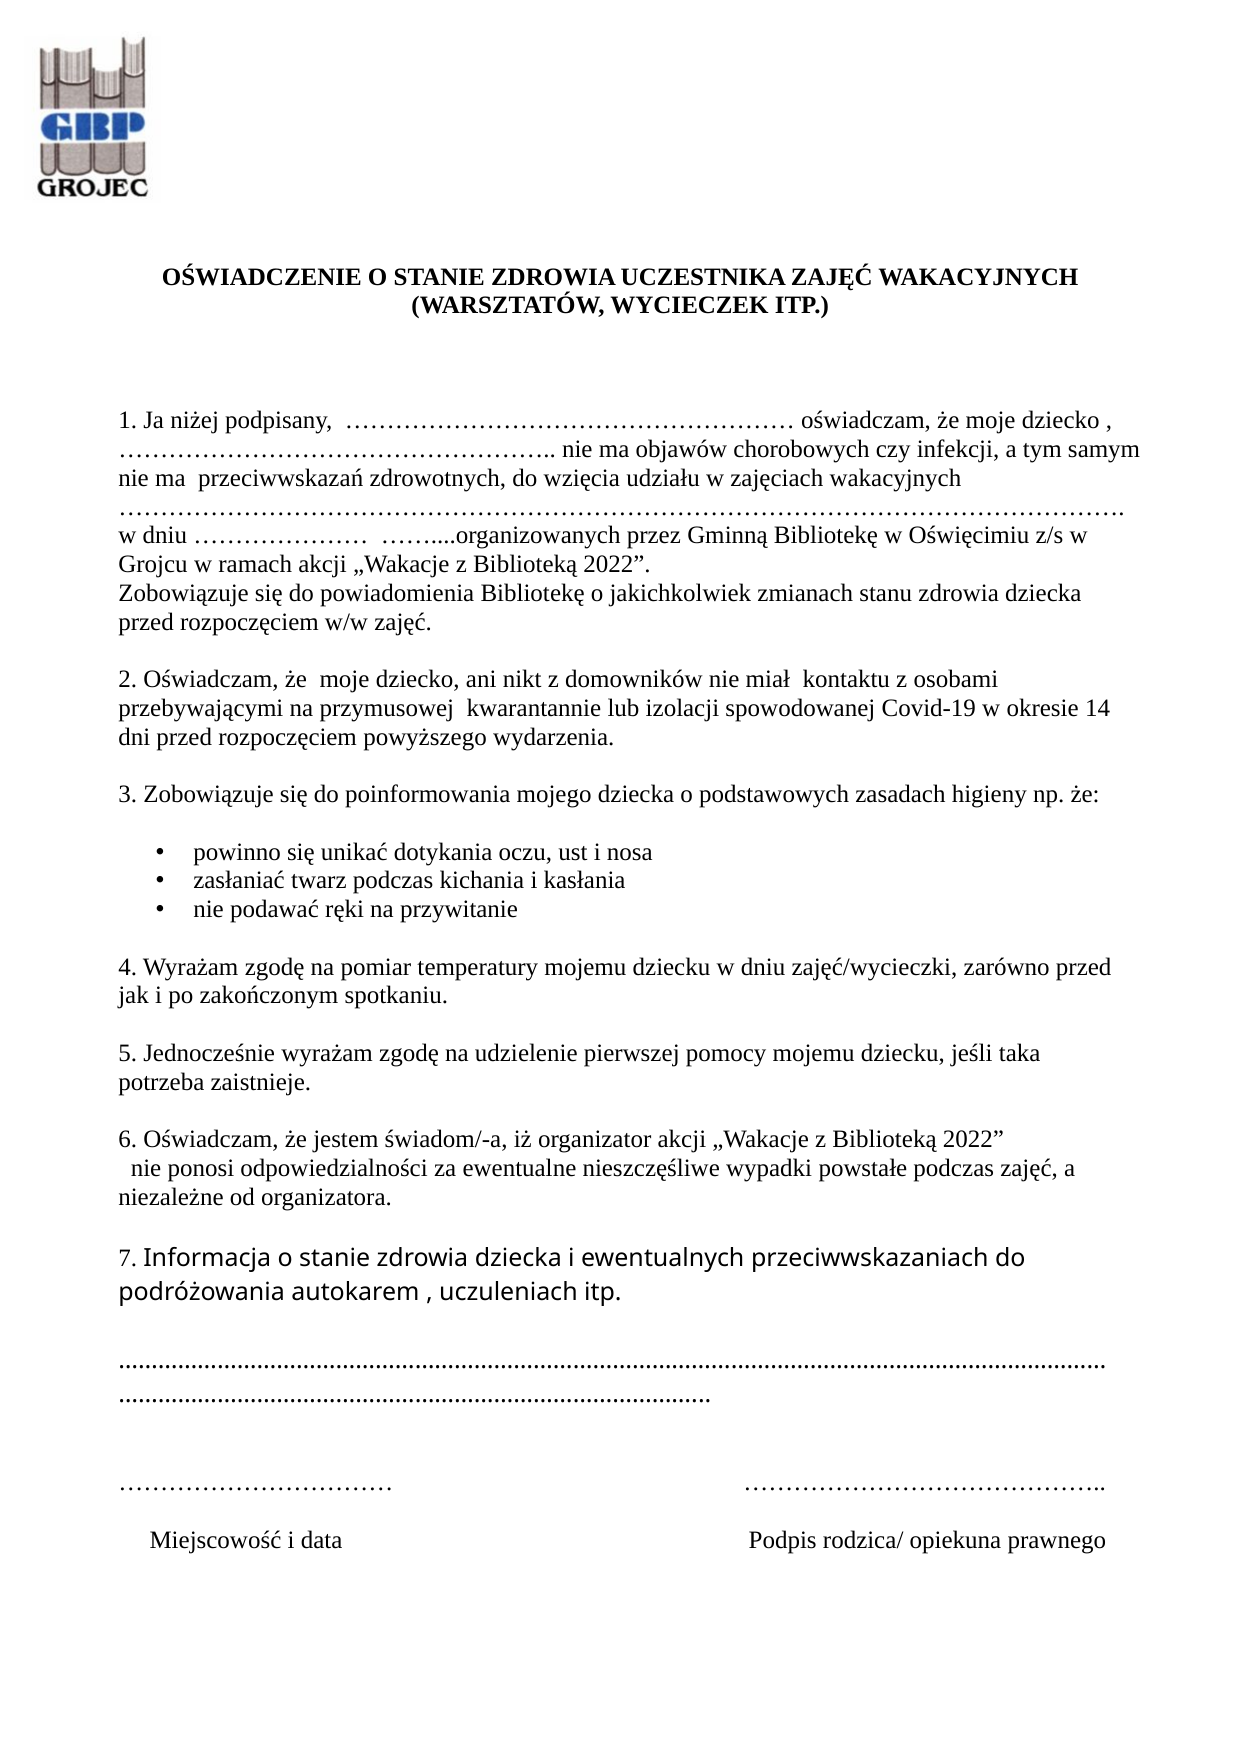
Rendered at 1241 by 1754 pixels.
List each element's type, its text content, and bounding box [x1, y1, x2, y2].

picture [0, 23, 181, 204]
text 5. Jednocześnie wyrażam zgodę na udzielenie pierwszej pomocy mojemu dziecku, jeśli taka potrzeba zaistnieje. [118, 1038, 1122, 1096]
text …………………………………………………………………………………………………………………………………………………………………………………………………………………... [118, 1342, 1122, 1410]
list powinno się unikać dotykania oczu, ust i nosa [156, 837, 1122, 866]
text OŚWIADCZENIE O STANIE ZDROWIA UCZESTNIKA ZAJĘĆ WAKACYJNYCH [118, 262, 1122, 291]
text w dniu ………………… ……....organizowanych przez Gminną Bibliotekę w Oświęcimiu z/s w Grojcu w ramach akcji „Wakacje z Biblioteką 2022”. [118, 521, 1152, 578]
text 2. Oświadczam, że moje dziecko, ani nikt z domowników nie miał kontaktu z osobami przebywającymi na przymusowej kwarantannie lub izolacji spowodowanej Covid-19 w okresie 14 dni przed rozpoczęciem powyższego wydarzenia. [118, 664, 1122, 751]
list nie podawać ręki na przywitanie [156, 894, 1122, 923]
list zasłaniać twarz podczas kichania i kasłania [156, 866, 1122, 894]
text 4. Wyrażam zgodę na pomiar temperatury mojemu dziecku w dniu zajęć/wycieczki, zarówno przed jak i po zakończonym spotkaniu. [118, 952, 1122, 1009]
text 6. Oświadczam, że jestem świadom/-a, iż organizator akcji „Wakacje z Biblioteką 2022” [118, 1124, 1122, 1153]
text Zobowiązuje się do powiadomienia Bibliotekę o jakichkolwiek zmianach stanu zdrowia dziecka przed rozpoczęciem w/w zajęć. [118, 578, 1122, 636]
text 1. Ja niżej podpisany, ……………………………………………… oświadczam, że moje dziecko , …………………………………………….. nie ma objawów chorobowych czy infekcji, a tym samym nie ma przeciwwskazań zdrowotnych, do wzięcia udziału w zajęciach wakacyjnych …………………………………………………………………………………………………………. [118, 406, 1152, 521]
text (WARSZTATÓW, WYCIECZEK ITP.) [118, 291, 1122, 319]
text 7. Informacja o stanie zdrowia dziecka i ewentualnych przeciwwskazaniach do [118, 1239, 1122, 1273]
text 3. Zobowiązuje się do poinformowania mojego dziecka o podstawowych zasadach higieny np. że: [118, 779, 1122, 808]
text podróżowania autokarem , uczuleniach itp. [118, 1273, 1122, 1307]
text …………………………… …………………………………….. [118, 1467, 1122, 1496]
text Miejscowość i data Podpis rodzica/ opiekuna prawnego [118, 1525, 1122, 1553]
text nie ponosi odpowiedzialności za ewentualne nieszczęśliwe wypadki powstałe podczas zajęć, a niezależne od organizatora. [118, 1153, 1122, 1211]
